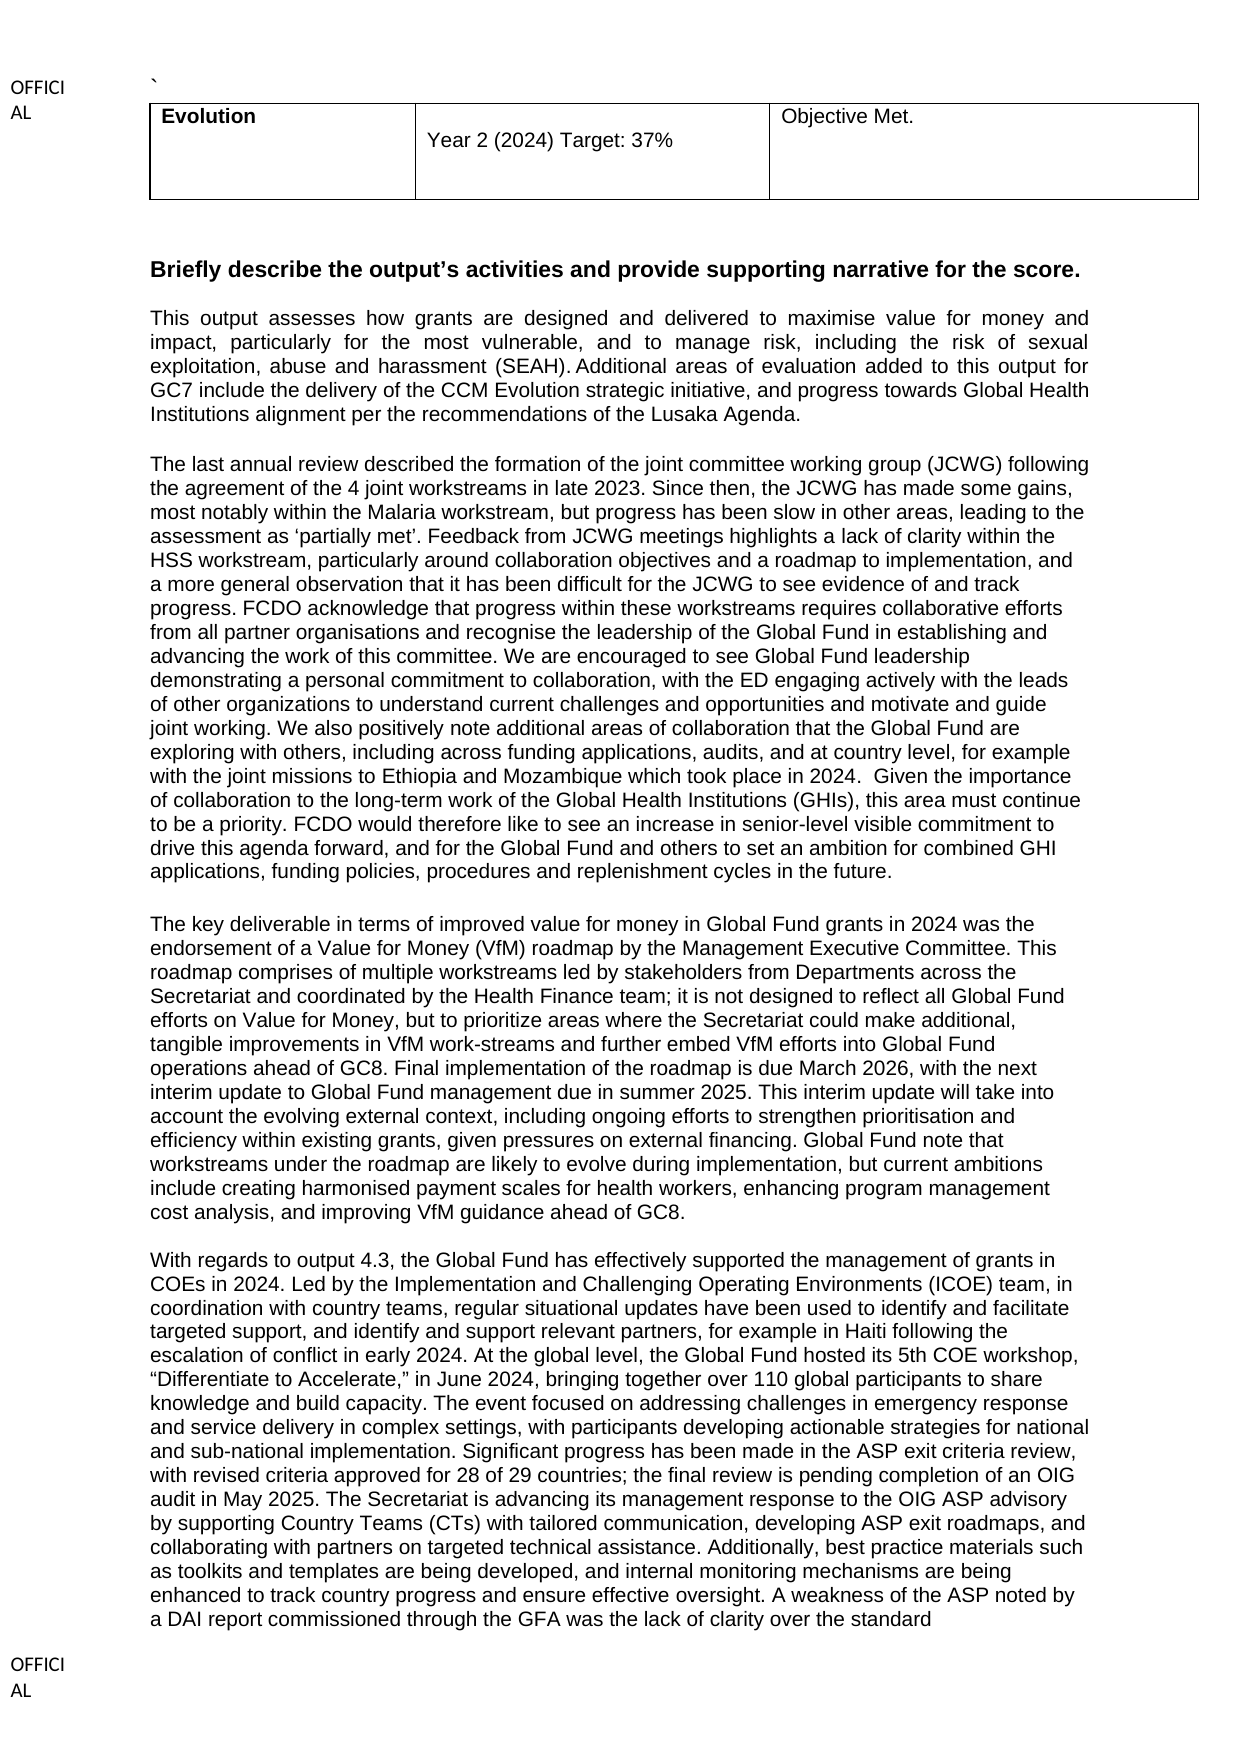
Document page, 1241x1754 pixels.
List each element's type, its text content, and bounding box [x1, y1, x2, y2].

table_cell Objective Met. [770, 104, 1198, 199]
text Briefly describe the output’s activities and provide supporting narrative for the score. [150, 256, 1090, 282]
text This output assesses how grants are designed and delivered to maximise value for money and impact, particularly for the most vulnerable, and to manage risk, including the risk of sexual exploitation, abuse and harassment (SEAH). Additional areas of evaluation added to this output for GC7 include the delivery of the CCM Evolution strategic initiative, and progress towards Global Health Institutions alignment per the recommendations of the Lusaka Agenda. [150, 306, 1090, 426]
text The last annual review described the formation of the joint committee working group (JCWG) following the agreement of the 4 joint workstreams in late 2023. Since then, the JCWG has made some gains, most notably within the Malaria workstream, but progress has been slow in other areas, leading to the assessment as ‘partially met’. Feedback from JCWG meetings highlights a lack of clarity within the HSS workstream, particularly around collaboration objectives and a roadmap to implementation, and a more general observation that it has been difficult for the JCWG to see evidence of and track progress. FCDO acknowledge that progress within these workstreams requires collaborative efforts from all partner organisations and recognise the leadership of the Global Fund in establishing and advancing the work of this committee. We are encouraged to see Global Fund leadership demonstrating a personal commitment to collaboration, with the ED engaging actively with the leads of other organizations to understand current challenges and opportunities and motivate and guide joint working. We also positively note additional areas of collaboration that the Global Fund are exploring with others, including across funding applications, audits, and at country level, for example with the joint missions to Ethiopia and Mozambique which took place in 2024. Given the importance of collaboration to the long-term work of the Global Health Institutions (GHIs), this area must continue to be a priority. FCDO would therefore like to see an increase in senior-level visible commitment to drive this agenda forward, and for the Global Fund and others to set an ambition for combined GHI applications, funding policies, procedures and replenishment cycles in the future. [150, 452, 1090, 912]
table_cell Evolution [151, 104, 415, 199]
text With regards to output 4.3, the Global Fund has effectively supported the management of grants in COEs in 2024. Led by the Implementation and Challenging Operating Environments (ICOE) team, in coordination with country teams, regular situational updates have been used to identify and facilitate targeted support, and identify and support relevant partners, for example in Haiti following the escalation of conflict in early 2024. At the global level, the Global Fund hosted its 5th COE workshop, “Differentiate to Accelerate,” in June 2024, bringing together over 110 global participants to share knowledge and build capacity. The event focused on addressing challenges in emergency response and service delivery in complex settings, with participants developing actionable strategies for national and sub-national implementation. Significant progress has been made in the ASP exit criteria review, with revised criteria approved for 28 of 29 countries; the final review is pending completion of an OIG audit in May 2025. The Secretariat is advancing its management response to the OIG ASP advisory by supporting Country Teams (CTs) with tailored communication, developing ASP exit roadmaps, and collaborating with partners on targeted technical assistance. Additionally, best practice materials such as toolkits and templates are being developed, and internal monitoring mechanisms are being enhanced to track country progress and ensure effective oversight. A weakness of the ASP noted by a DAI report commissioned through the GFA was the lack of clarity over the standard [150, 1223, 1090, 1631]
text The key deliverable in terms of improved value for money in Global Fund grants in 2024 was the endorsement of a Value for Money (VfM) roadmap by the Management Executive Committee. This roadmap comprises of multiple workstreams led by stakeholders from Departments across the Secretariat and coordinated by the Health Finance team; it is not designed to reflect all Global Fund efforts on Value for Money, but to prioritize areas where the Secretariat could make additional, tangible improvements in VfM work-streams and further embed VfM efforts into Global Fund operations ahead of GC8. Final implementation of the roadmap is due March 2026, with the next interim update to Global Fund management due in summer 2025. This interim update will take into account the evolving external context, including ongoing efforts to strengthen prioritisation and efficiency within existing grants, given pressures on external financing. Global Fund note that workstreams under the roadmap are likely to evolve during implementation, but current ambitions include creating harmonised payment scales for health workers, enhancing program management cost analysis, and improving VfM guidance ahead of GC8. [150, 912, 1090, 1223]
table_cell Year 2 (2024) Target: 37% [416, 104, 769, 199]
